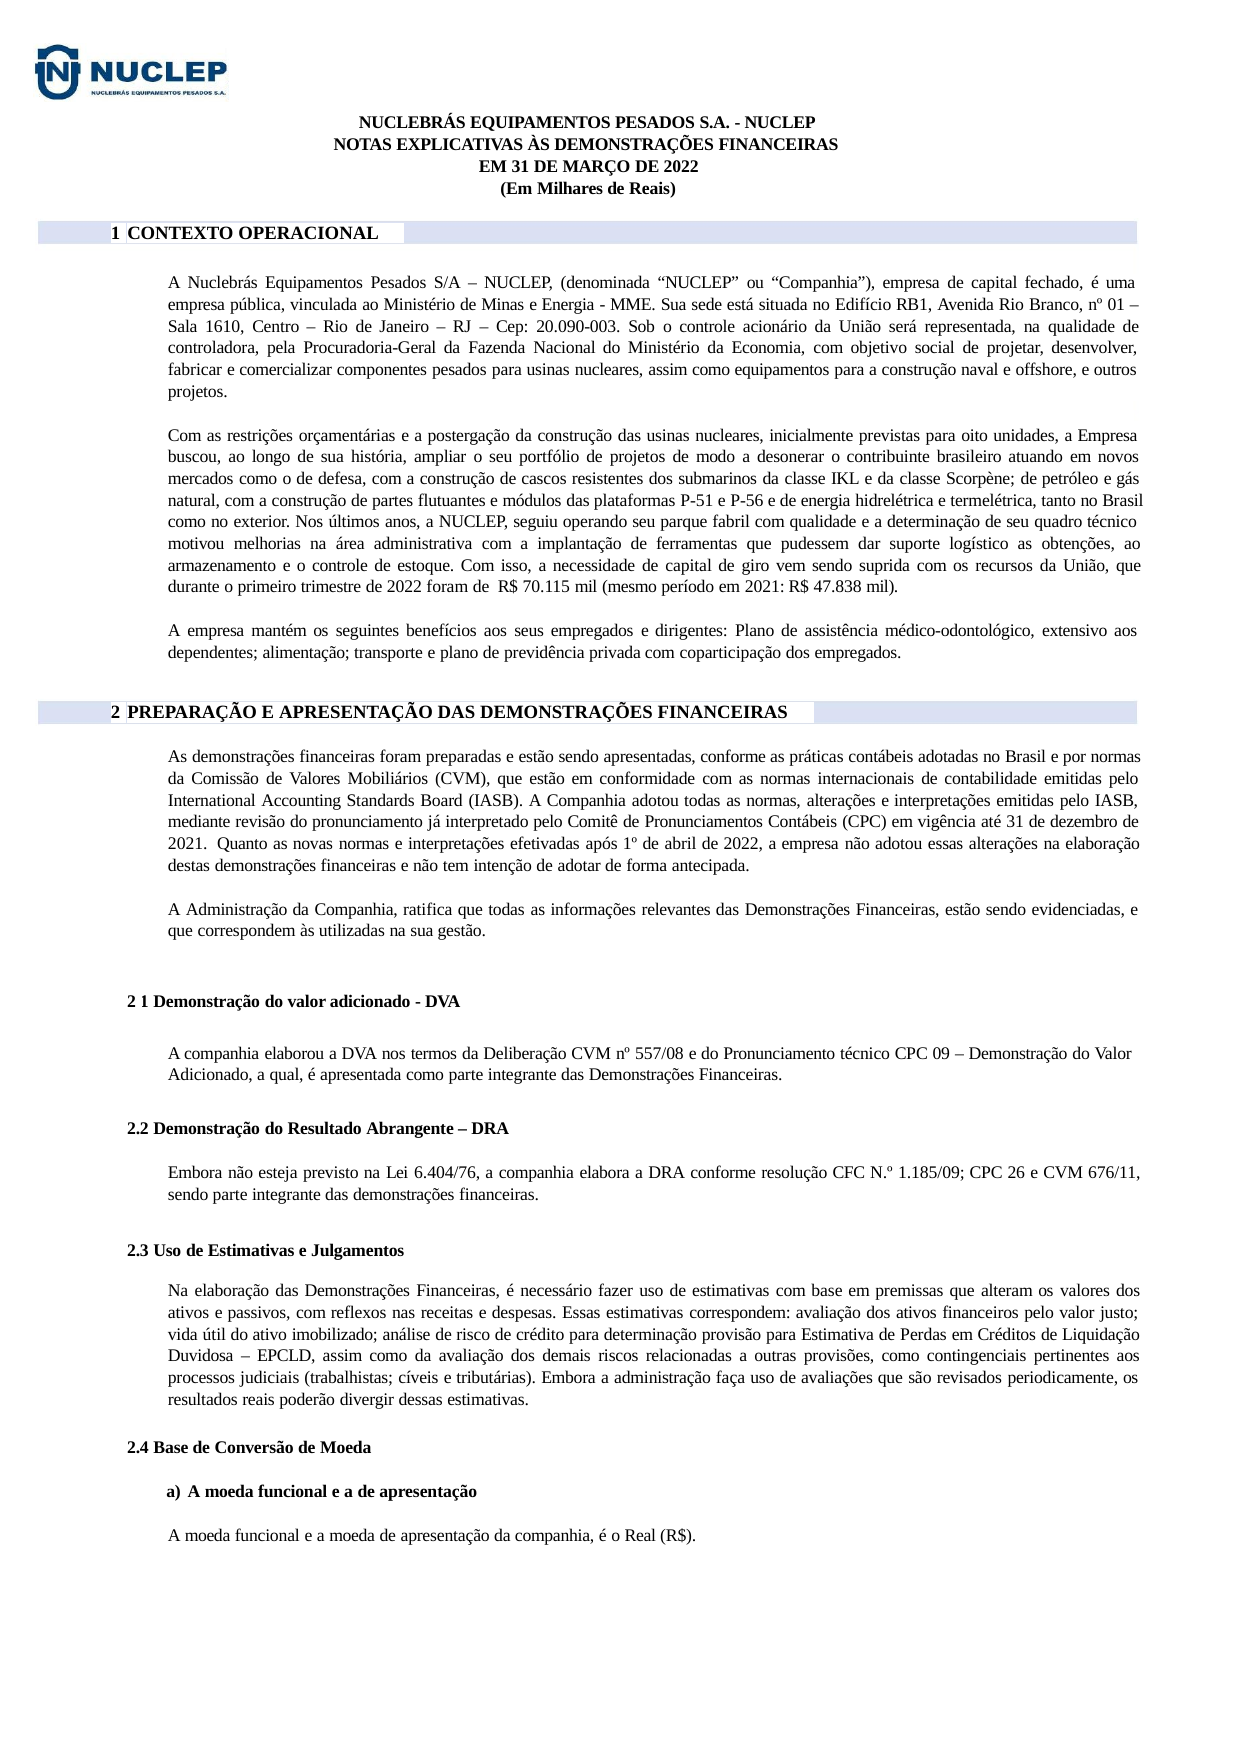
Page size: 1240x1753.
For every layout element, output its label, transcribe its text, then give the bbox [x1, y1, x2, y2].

text destas demonstrações financeiras e não tem intenção de adotar de forma antecipada. [168, 856, 770, 875]
text A moeda funcional e a moeda de apresentação da companhia, é o Real (R$). [168, 1526, 716, 1545]
text armazenamento e o controle de estoque. Com isso, a necessidade de capital de giro vem sendo suprida com os recursos da União, que [168, 556, 1159, 575]
text .4 Base de Conversão de Moeda [136, 1438, 394, 1457]
text EM 31 DE MARÇO DE 2022 [479, 157, 866, 176]
text A Nuclebrás Equipamentos Pesados S/A – NUCLEP, (denominada “NUCLEP” ou “Companhia”), empresa de capital fechado, é uma [168, 274, 1159, 293]
text resultados reais poderão divergir dessas estimativas. [168, 1390, 1158, 1409]
text 2 [168, 834, 177, 853]
text PREPARAÇÃO E APRESENTAÇÃO DAS DEMONSTRAÇÕES FINANCEIRAS [127, 702, 814, 723]
text buscou, ao longo de sua história, ampliar o seu portfólio de projetos de modo a desonerar o contribuinte brasileiro atuando em novos [168, 448, 1159, 467]
text CONTEXTO OPERACIONAL [127, 223, 404, 243]
text 2 [127, 1241, 136, 1260]
text como no exterior. Nos últimos anos, a NUCLEP, seguiu operando seu parque fabril com qualidade e a determinação de seu quadro técnico [168, 513, 1159, 532]
text Na elaboração das Demonstrações Financeiras, é necessário fazer uso de estimativas com base em premissas que alteram os valores dos [168, 1281, 1158, 1301]
text 2 [127, 992, 142, 1011]
text International Accounting Standards Board (IASB). A Companhia adotou todas as normas, alterações e interpretações emitidas pelo IASB, [168, 791, 1159, 810]
text Embora não esteja previsto na Lei 6.404/76, a companhia elabora a DRA conforme resolução CFC N.º 1.185/09; CPC 26 e CVM 676/11, [168, 1163, 1159, 1182]
text 2 [127, 1119, 136, 1138]
text fabricar e comercializar componentes pesados para usinas nucleares, assim como equipamentos para a construção naval e offshore, e outros [168, 360, 1159, 379]
text empresa pública, vinculada ao Ministério de Minas e Energia - MME. Sua sede está situada no Edifício RB1, Avenida Rio Branco, nº 01 – [168, 295, 1159, 314]
text A Administração da Companhia, ratifica que todas as informações relevantes das Demonstrações Financeiras, estão sendo evidenciadas, e [168, 900, 1159, 919]
text projetos. [168, 382, 1159, 401]
text Duvidosa – EPCLD, assim como da avaliação dos demais riscos relacionadas a outras provisões, como contingenciais pertinentes aos [168, 1346, 1158, 1366]
text A companhia elaborou a DVA nos termos da Deliberação CVM nº 557/08 e do Pronunciamento técnico CPC 09 – Demonstração do Valor [168, 1044, 1158, 1063]
text ativos e passivos, com reflexos nas receitas e despesas. Essas estimativas correspondem: avaliação dos ativos financeiros pelo valor justo; [168, 1303, 1158, 1322]
text (Em Milhares de Reais) [500, 179, 699, 198]
text sendo parte integrante das demonstrações financeiras. [168, 1185, 1159, 1204]
text 021. Quanto as novas normas e interpretações efetivadas após 1º de abril de 2022, a empresa não adotou essas alterações na elaboração [177, 834, 1159, 853]
text mercados como o de defesa, com a construção de cascos resistentes dos submarinos da classe IKL e da classe Scorpène; de petróleo e gás [168, 469, 1159, 488]
text NUCLEBRÁS EQUIPAMENTOS PESADOS S.A. - NUCLEP [359, 113, 866, 132]
text 1 [111, 223, 126, 243]
text Adicionado, a qual, é apresentada como parte integrante das Demonstrações Financeiras. [168, 1066, 1158, 1085]
text da Comissão de Valores Mobiliários (CVM), que estão em conformidade com as normas internacionais de contabilidade emitidas pelo [168, 769, 1159, 788]
text mediante revisão do pronunciamento já interpretado pelo Comitê de Pronunciamentos Contábeis (CPC) em vigência até 31 de dezembro de [168, 812, 1159, 832]
text Sala 1610, Centro – Rio de Janeiro – RJ – Cep: 20.090-003. Sob o controle acionário da União será representada, na qualidade de [168, 317, 1159, 336]
text controladora, pela Procuradoria-Geral da Fazenda Nacional do Ministério da Economia, com objetivo social de projetar, desenvolver, [168, 339, 1159, 358]
text Com as restrições orçamentárias e a postergação da construção das usinas nucleares, inicialmente previstas para oito unidades, a Empresa [168, 426, 1159, 445]
text dependentes; alimentação; transporte e plano de previdência privada com coparticipação dos empregados. [168, 643, 1158, 662]
text motivou melhorias na área administrativa com a implantação de ferramentas que pudessem dar suporte logístico as obtenções, ao [168, 534, 1159, 553]
text durante o primeiro trimestre de 2022 foram de R$ 70.115 mil (mesmo período em 2021: R$ 47.838 mil). [168, 578, 1159, 597]
text vida útil do ativo imobilizado; análise de risco de crédito para determinação provisão para Estimativa de Perdas em Créditos de Liquidação [168, 1325, 1158, 1344]
text 2 [127, 1438, 136, 1457]
text .2 Demonstração do Resultado Abrangente – DRA [136, 1119, 532, 1138]
text .3 Uso de Estimativas e Julgamentos [136, 1241, 427, 1260]
text que correspondem às utilizadas na sua gestão. [168, 921, 1159, 940]
text A empresa mantém os seguintes benefícios aos seus empregados e dirigentes: Plano de assistência médico-odontológico, extensivo aos [168, 622, 1158, 641]
text 2 [111, 702, 126, 723]
text processos judiciais (trabalhistas; cíveis e tributárias). Embora a administração faça uso de avaliações que são revisados periodicamente, os [168, 1368, 1158, 1387]
text .1 Demonstração do valor adicionado - DVA [142, 992, 487, 1011]
text As demonstrações financeiras foram preparadas e estão sendo apresentadas, conforme as práticas contábeis adotadas no Brasil e por normas [168, 747, 1159, 767]
text NOTAS EXPLICATIVAS ÀS DEMONSTRAÇÕES FINANCEIRAS [333, 135, 866, 154]
text natural, com a construção de partes flutuantes e módulos das plataformas P-51 e P-56 e de energia hidrelétrica e termelétrica, tanto no Brasil [168, 491, 1159, 510]
text a) A moeda funcional e a de apresentação [166, 1482, 499, 1501]
